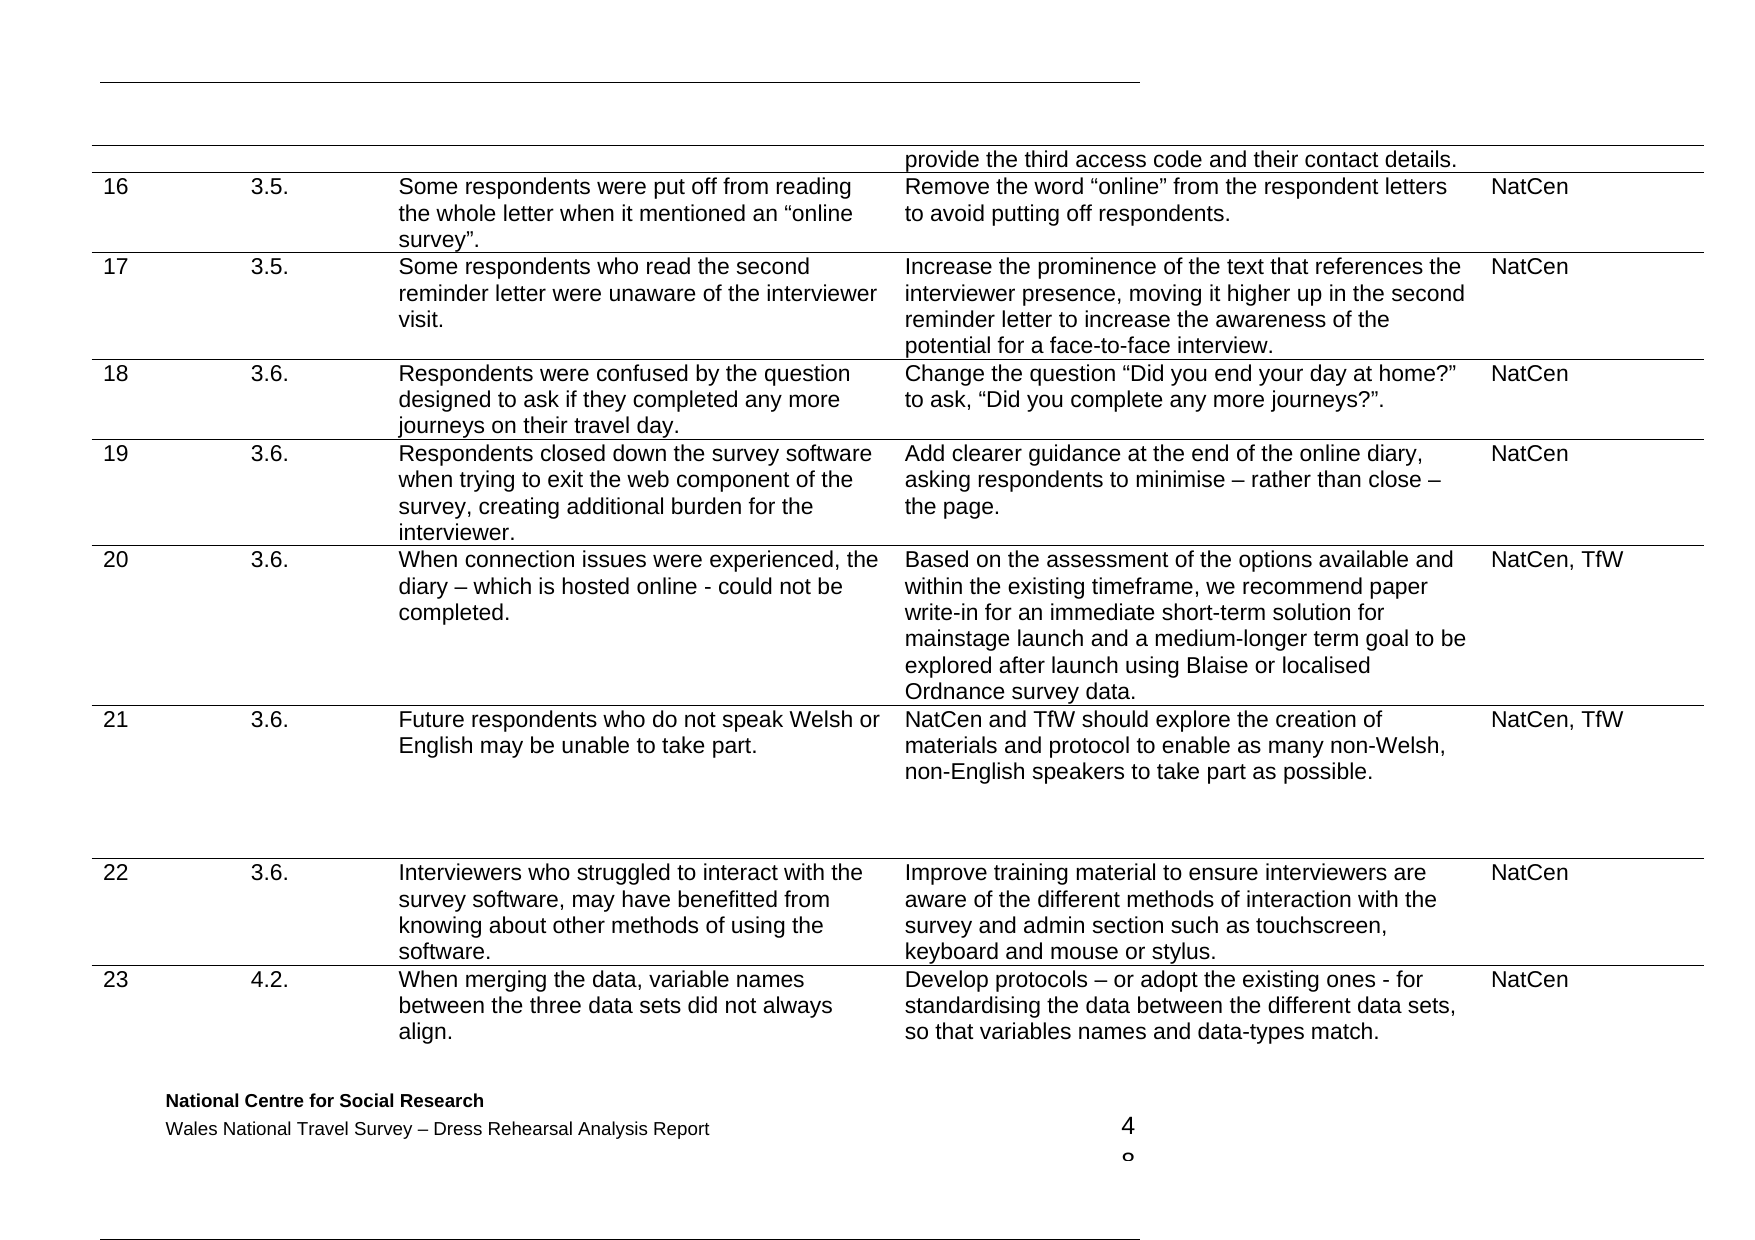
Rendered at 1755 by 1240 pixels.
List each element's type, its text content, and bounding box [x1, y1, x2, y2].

table_cell NatCen [1480, 966, 1637, 1045]
table_cell 18 [92, 360, 239, 439]
table_cell Interviewers who struggled to interact with the survey software, may have benefitted from knowing about other methods of using the software. [387, 859, 893, 964]
table_cell NatCen [1480, 253, 1637, 359]
table_cell Based on the assessment of the options available and within the existing timeframe, we recommend paper write-in for an immediate short-term solution for mainstage launch and a medium-longer term goal to be explored after launch using Blaise or localised Ordnance survey data. [893, 546, 1479, 704]
table_cell Add clearer guidance at the end of the online diary, asking respondents to minimise – rather than close – the page. [893, 440, 1479, 545]
table_cell [92, 146, 239, 172]
table_cell NatCen, TfW [1480, 546, 1637, 704]
table_cell provide the third access code and their contact details. [893, 146, 1479, 172]
table_cell [1637, 706, 1704, 858]
table_cell Change the question “Did you end your day at home?” to ask, “Did you complete any more journeys?”. [893, 360, 1479, 439]
table_cell NatCen, TfW [1480, 706, 1637, 858]
table_cell When merging the data, variable names between the three data sets did not always align. [387, 966, 893, 1045]
table_cell [1637, 546, 1704, 704]
table_cell Improve training material to ensure interviewers are aware of the different methods of interaction with the survey and admin section such as touchscreen, keyboard and mouse or stylus. [893, 859, 1479, 964]
table_cell [1637, 859, 1704, 964]
table_cell 3.5. [239, 173, 387, 252]
table_cell [1637, 146, 1704, 172]
table_cell Remove the word “online” from the respondent letters to avoid putting off respondents. [893, 173, 1479, 252]
table_cell NatCen [1480, 173, 1637, 252]
table_cell [1480, 146, 1637, 172]
table_cell 3.5. [239, 253, 387, 359]
table_cell 3.6. [239, 360, 387, 439]
table_cell [1637, 360, 1704, 439]
table_cell [1637, 440, 1704, 545]
table_cell [387, 146, 893, 172]
table_cell 19 [92, 440, 239, 545]
table_cell Respondents were confused by the question designed to ask if they completed any more journeys on their travel day. [387, 360, 893, 439]
table_cell Develop protocols – or adopt the existing ones - for standardising the data between the different data sets, so that variables names and data-types match. [893, 966, 1479, 1045]
table_cell Future respondents who do not speak Welsh or English may be unable to take part. [387, 706, 893, 858]
table_cell 3.6. [239, 440, 387, 545]
table_cell NatCen [1480, 360, 1637, 439]
table_cell [1637, 173, 1704, 252]
table_cell NatCen [1480, 859, 1637, 964]
table_cell 3.6. [239, 546, 387, 704]
table_cell 4.2. [239, 966, 387, 1045]
table_cell Respondents closed down the survey software when trying to exit the web component of the survey, creating additional burden for the interviewer. [387, 440, 893, 545]
table_cell Some respondents were put off from reading the whole letter when it mentioned an “online survey”. [387, 173, 893, 252]
table_cell NatCen [1480, 440, 1637, 545]
table_cell 21 [92, 706, 239, 858]
table_cell 23 [92, 966, 239, 1045]
table_cell NatCen and TfW should explore the creation of materials and protocol to enable as many non-Welsh, non-English speakers to take part as possible. [893, 706, 1479, 858]
table_cell When connection issues were experienced, the diary – which is hosted online - could not be completed. [387, 546, 893, 704]
table_cell Increase the prominence of the text that references the interviewer presence, moving it higher up in the second reminder letter to increase the awareness of the potential for a face-to-face interview. [893, 253, 1479, 359]
table_cell 17 [92, 253, 239, 359]
table_cell [239, 146, 387, 172]
table_cell 16 [92, 173, 239, 252]
table_cell [1637, 253, 1704, 359]
table_cell 3.6. [239, 706, 387, 858]
table_cell 3.6. [239, 859, 387, 964]
table_cell 22 [92, 859, 239, 964]
table_cell Some respondents who read the second reminder letter were unaware of the interviewer visit. [387, 253, 893, 359]
table_cell [1637, 966, 1704, 1045]
table_cell 20 [92, 546, 239, 704]
